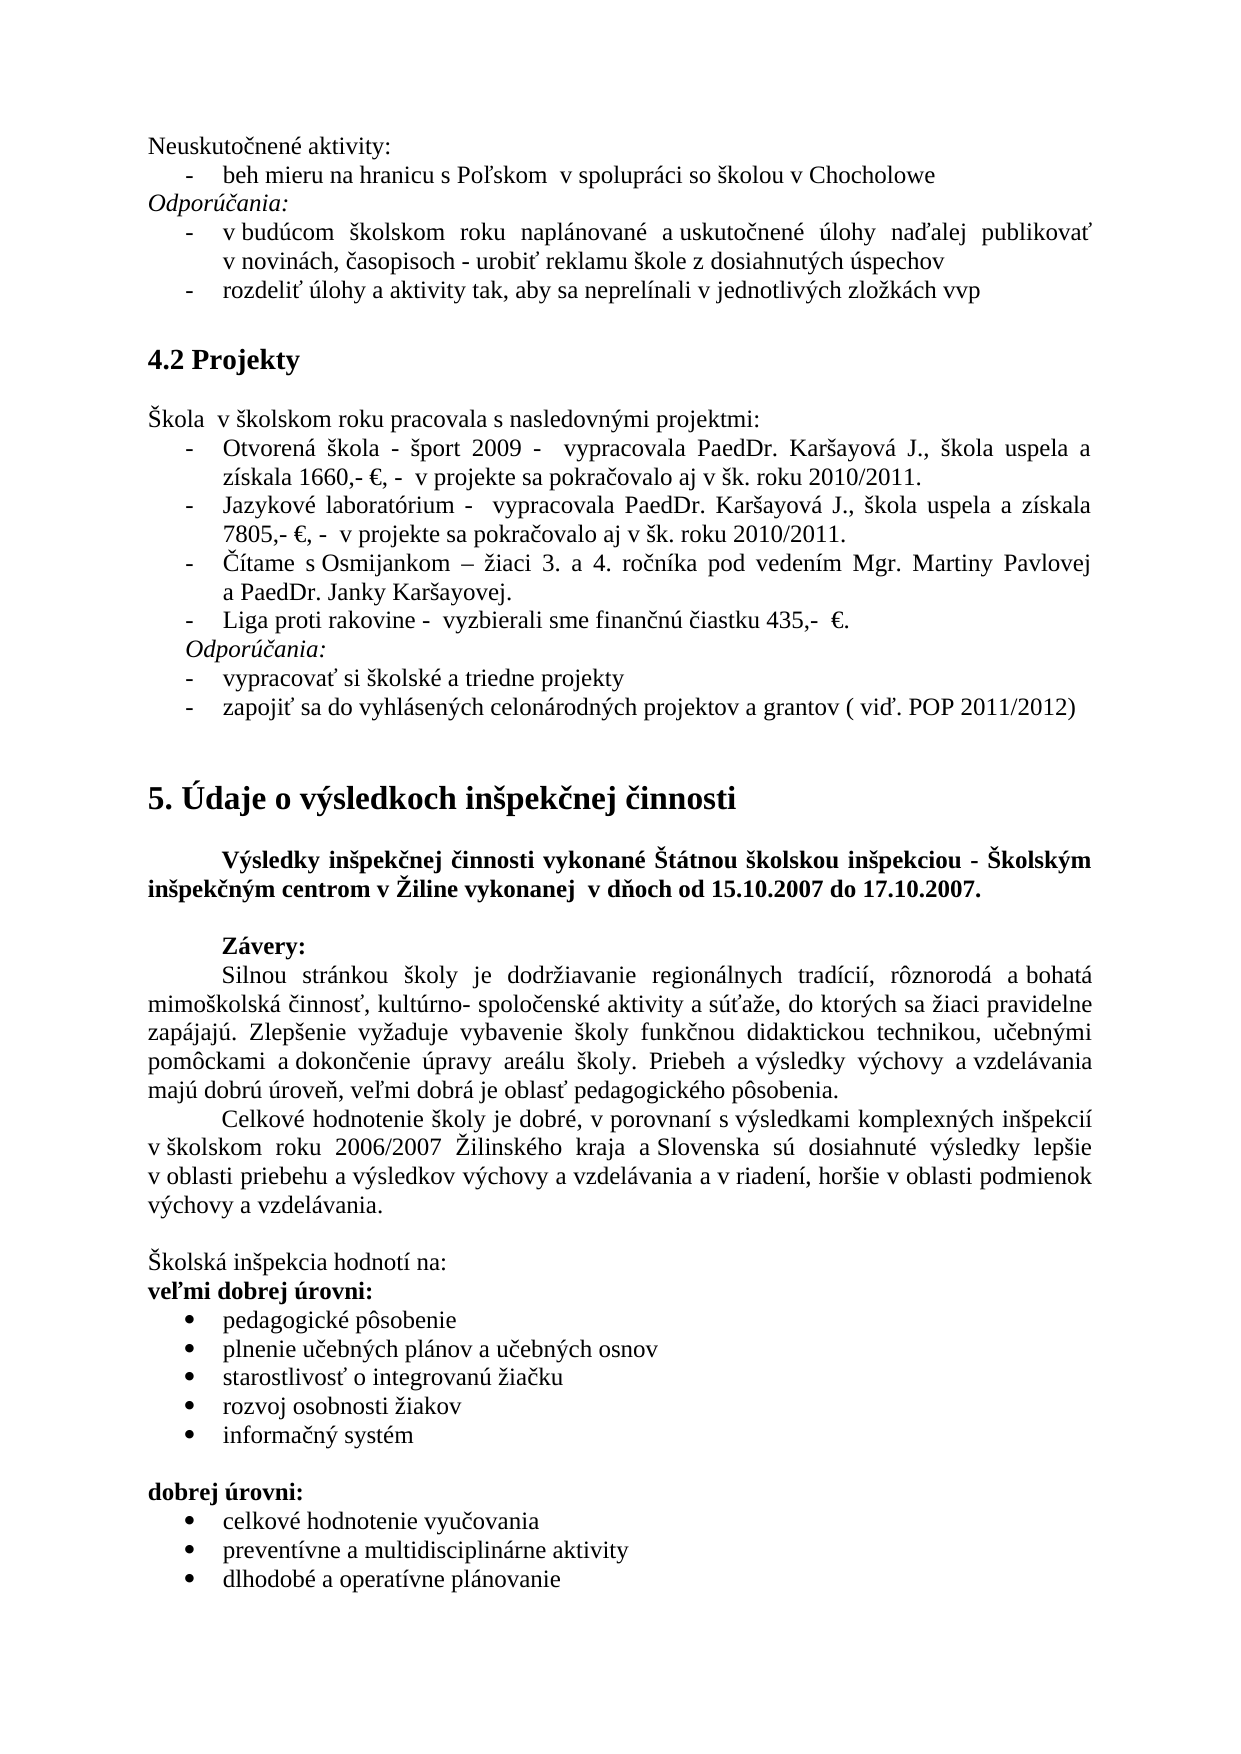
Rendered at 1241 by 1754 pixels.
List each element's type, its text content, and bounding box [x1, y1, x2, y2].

text 5. Údaje o výsledkoch inšpekčnej činnosti [148, 778, 1092, 816]
list starostlivosť o integrovanú žiačku [185, 1362, 1092, 1391]
list pedagogické pôsobenie [185, 1305, 1092, 1334]
list Jazykové laboratórium - vypracovala PaedDr. Karšayová J., škola uspela a získala 7805,- €, - v projekte sa pokračovalo aj v šk. roku 2010/2011. [185, 490, 1092, 548]
text Škola v školskom roku pracovala s nasledovnými projektmi: [148, 404, 1092, 433]
list plnenie učebných plánov a učebných osnov [185, 1334, 1092, 1362]
text Závery: [148, 931, 1092, 960]
list beh mieru na hranicu s Poľskom v spolupráci so školou v Chocholowe [185, 160, 1092, 188]
list rozdeliť úlohy a aktivity tak, aby sa neprelínali v jednotlivých zložkách vvp [185, 275, 1092, 303]
list dlhodobé a operatívne plánovanie [185, 1564, 1092, 1592]
text dobrej úrovni: [148, 1477, 1092, 1506]
list rozvoj osobnosti žiakov [185, 1391, 1092, 1420]
list Čítame s Osmijankom – žiaci 3. a 4. ročníka pod vedením Mgr. Martiny Pavlovej a PaedDr. Janky Karšayovej. [185, 548, 1092, 605]
list zapojiť sa do vyhlásených celonárodných projektov a grantov ( viď. POP 2011/2012) [185, 692, 1092, 720]
text Školská inšpekcia hodnotí na: [148, 1247, 1092, 1276]
text 4.2 Projekty [148, 342, 1092, 375]
text Odporúčania: [148, 188, 1092, 217]
text Odporúčania: [185, 634, 1092, 663]
list informačný systém [185, 1420, 1092, 1449]
list Liga proti rakovine - vyzbierali sme finančnú čiastku 435,- €. [185, 605, 1092, 634]
text Výsledky inšpekčnej činnosti vykonané Štátnou školskou inšpekciou - Školským inšpekčným centrom v Žiline vykonanej v dňoch od 15.10.2007 do 17.10.2007. [148, 845, 1092, 902]
text veľmi dobrej úrovni: [148, 1276, 1092, 1305]
list preventívne a multidisciplinárne aktivity [185, 1535, 1092, 1564]
list v budúcom školskom roku naplánované a uskutočnené úlohy naďalej publikovať v novinách, časopisoch - urobiť reklamu škole z dosiahnutých úspechov [185, 217, 1092, 275]
text Celkové hodnotenie školy je dobré, v porovnaní s výsledkami komplexných inšpekcií v školskom roku 2006/2007 Žilinského kraja a Slovenska sú dosiahnuté výsledky lepšie v oblasti priebehu a výsledkov výchovy a vzdelávania a v riadení, horšie v oblasti podmienok výchovy a vzdelávania. [148, 1104, 1092, 1219]
list celkové hodnotenie vyučovania [185, 1506, 1092, 1535]
list Otvorená škola - šport 2009 - vypracovala PaedDr. Karšayová J., škola uspela a získala 1660,- €, - v projekte sa pokračovalo aj v šk. roku 2010/2011. [185, 433, 1092, 490]
list vypracovať si školské a triedne projekty [185, 663, 1092, 692]
text Silnou stránkou školy je dodržiavanie regionálnych tradícií, rôznorodá a bohatá mimoškolská činnosť, kultúrno- spoločenské aktivity a súťaže, do ktorých sa žiaci pravidelne zapájajú. Zlepšenie vyžaduje vybavenie školy funkčnou didaktickou technikou, učebnými pomôckami a dokončenie úpravy areálu školy. Priebeh a výsledky výchovy a vzdelávania majú dobrú úroveň, veľmi dobrá je oblasť pedagogického pôsobenia. [148, 960, 1092, 1104]
text Neuskutočnené aktivity: [148, 131, 1092, 160]
